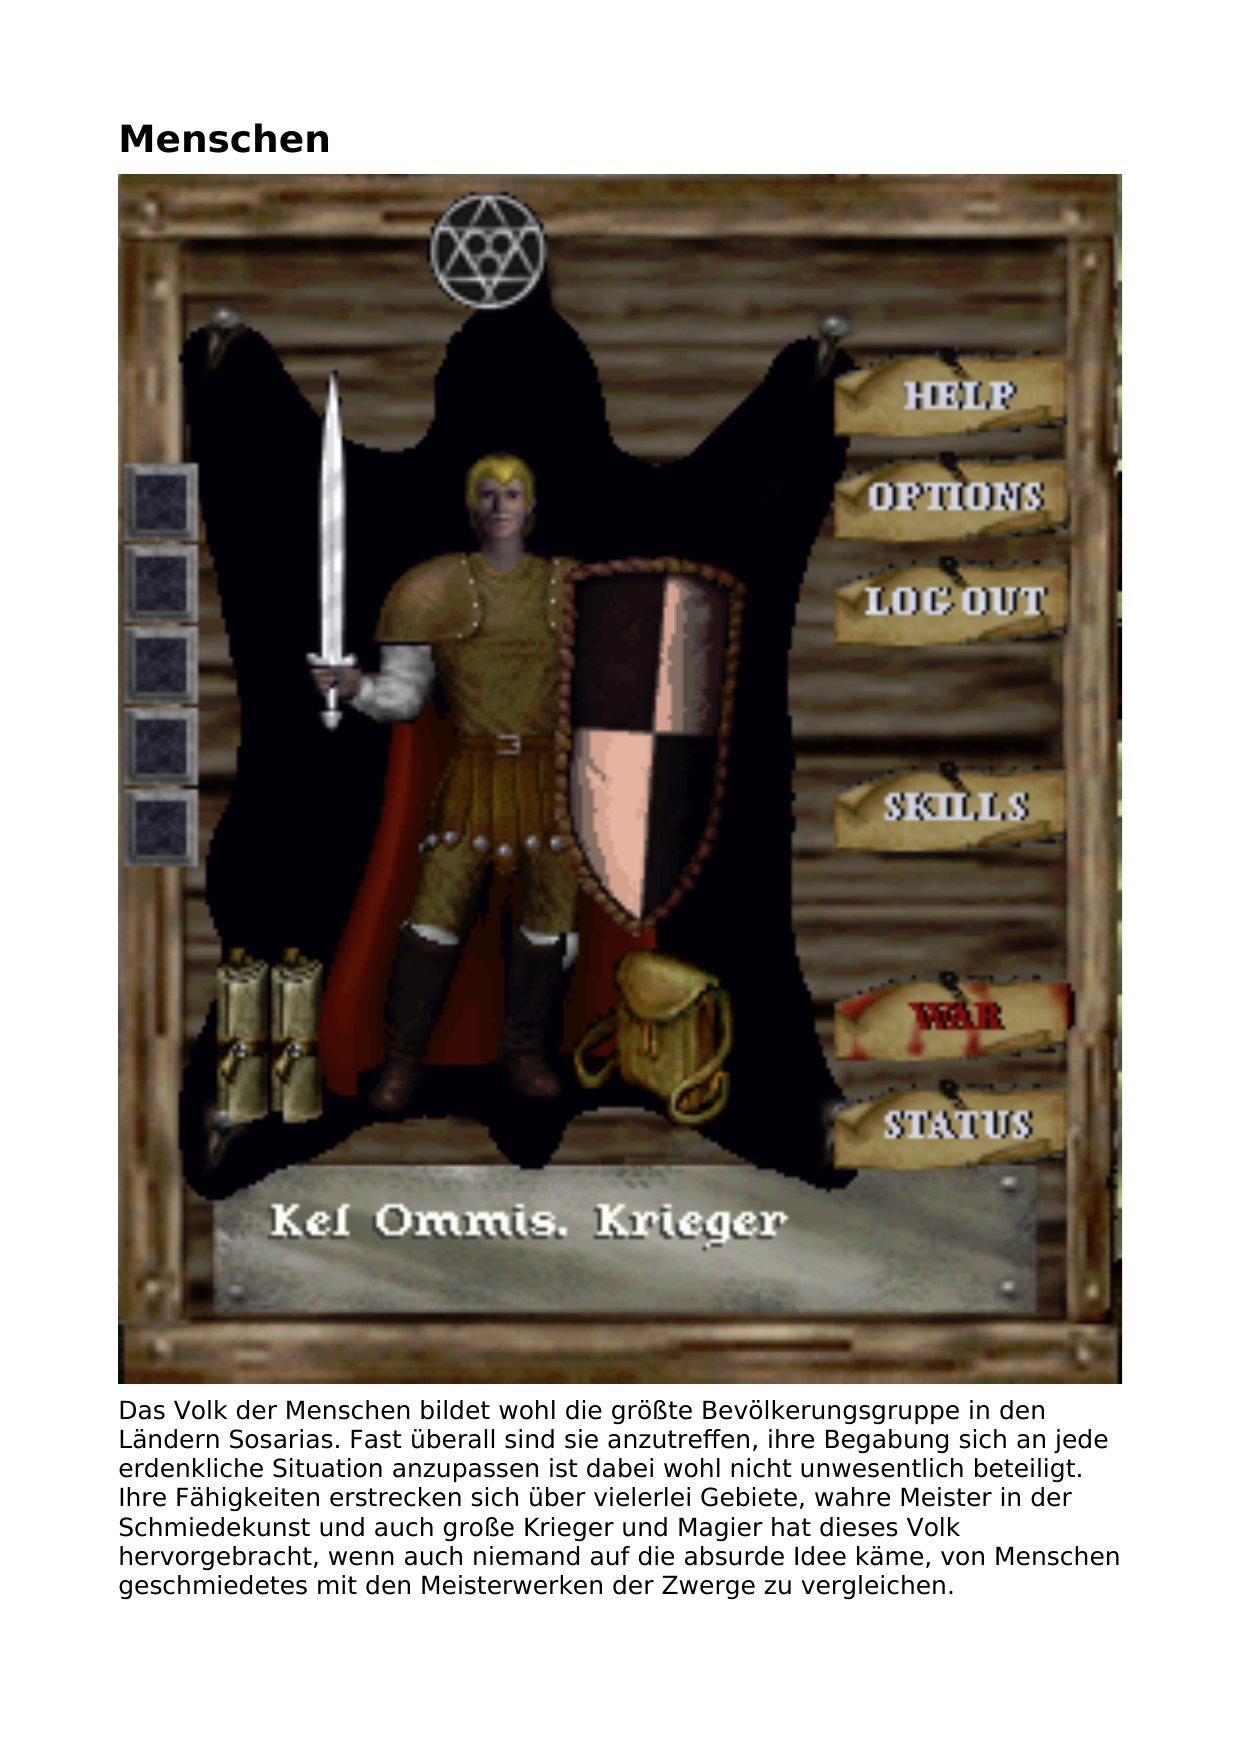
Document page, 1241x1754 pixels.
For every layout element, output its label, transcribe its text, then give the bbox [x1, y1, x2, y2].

subtitle Menschen [118, 118, 1122, 162]
picture [118, 174, 1123, 1384]
text Das Volk der Menschen bildet wohl die größte Bevölkerungsgruppe in den Ländern Sosarias. Fast überall sind sie anzutreffen, ihre Begabung sich an jede erdenkliche Situation anzupassen ist dabei wohl nicht unwesentlich beteiligt. Ihre Fähigkeiten erstrecken sich über vielerlei Gebiete, wahre Meister in der Schmiedekunst und auch große Krieger und Magier hat dieses Volk hervorgebracht, wenn auch niemand auf die absurde Idee käme, von Menschen geschmiedetes mit den Meisterwerken der Zwerge zu vergleichen. [118, 1396, 1122, 1600]
